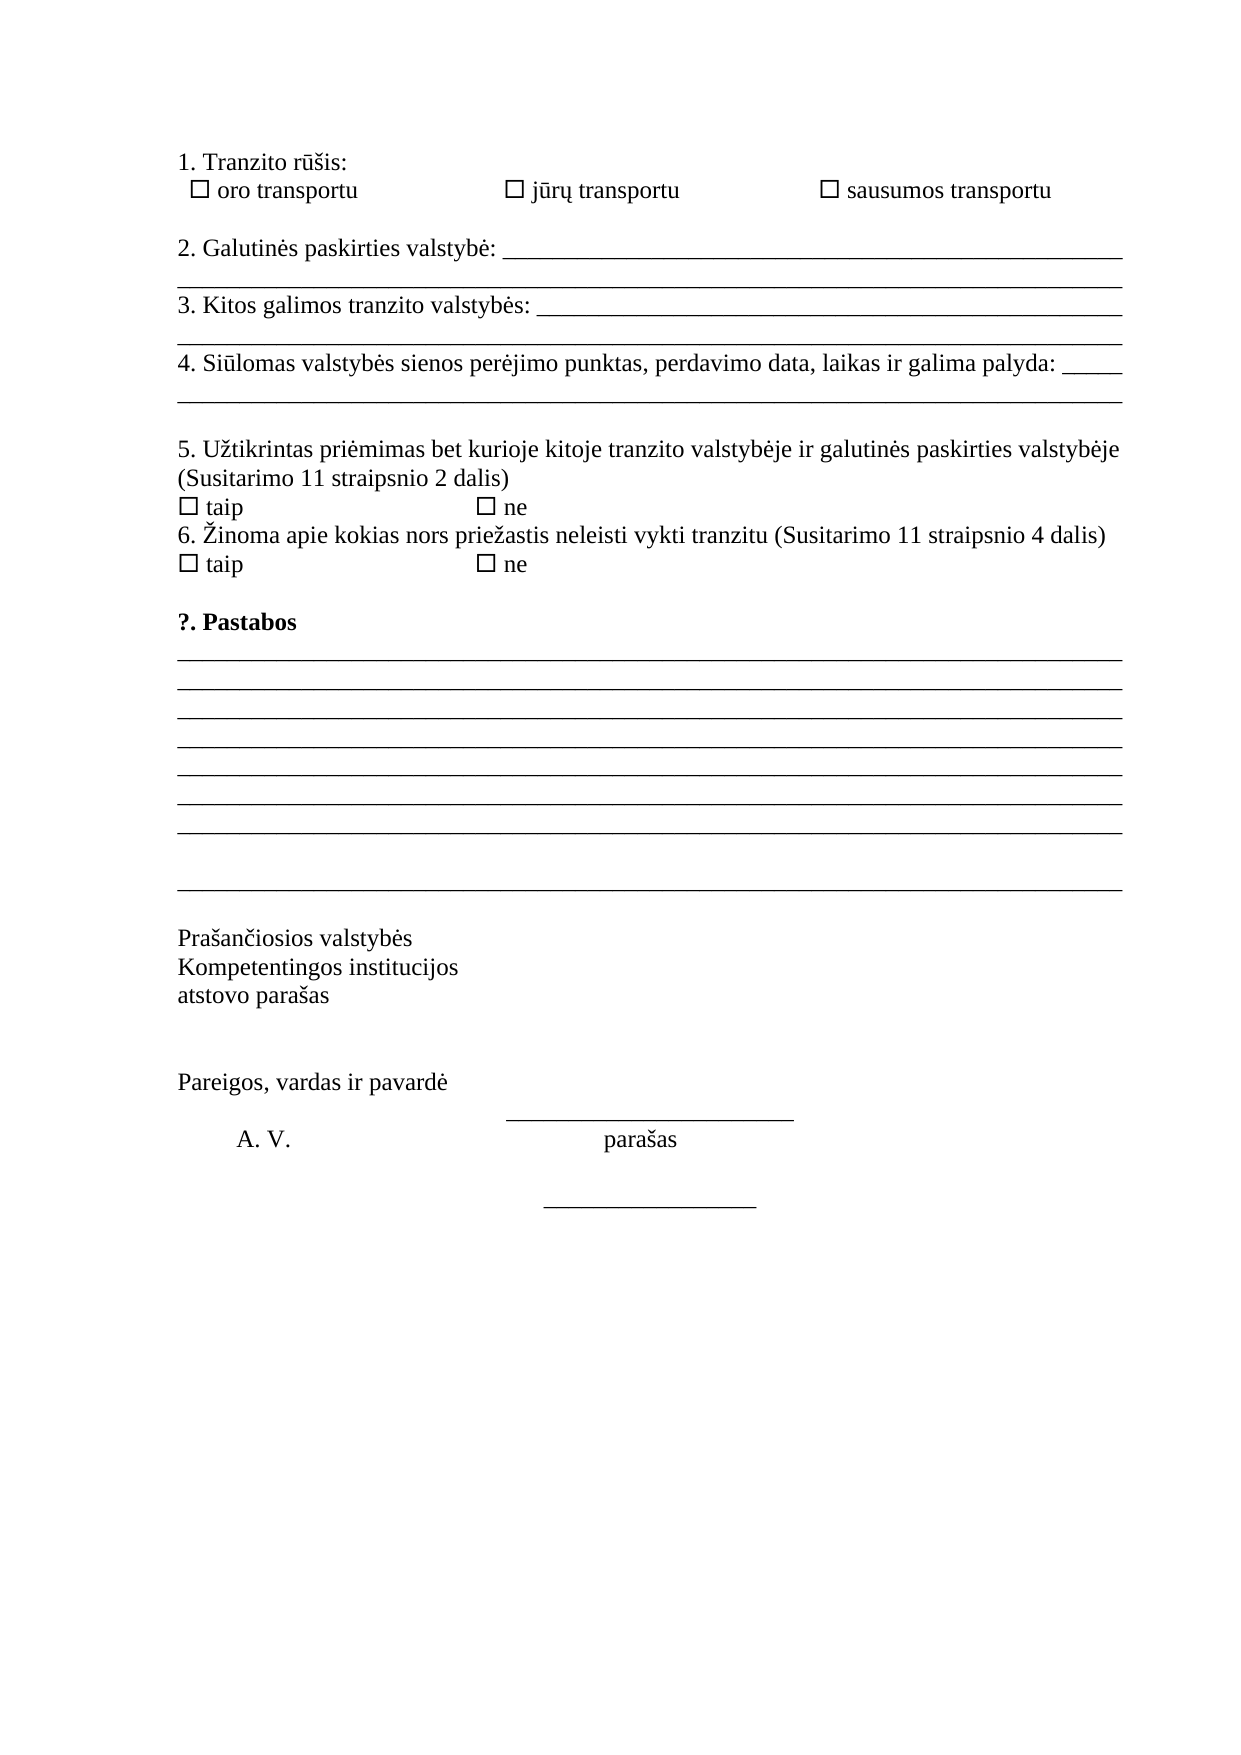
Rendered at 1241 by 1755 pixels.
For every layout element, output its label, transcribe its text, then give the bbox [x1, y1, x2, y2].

text Prašančiosios valstybės [177, 923, 1122, 952]
text _ [177, 779, 1122, 804]
text _ [177, 377, 1122, 402]
table_header [] jūrų transportu [492, 176, 807, 204]
text _ [177, 866, 1122, 890]
text atstovo parašas [177, 981, 1122, 1009]
text _ [177, 808, 1122, 833]
text _______________________ [177, 1096, 1122, 1124]
text 5. Užtikrintas priėmimas bet kurioje kitoje tranzito valstybėje ir galutinės paskirties valstybėje (Susitarimo 11 straipsnio 2 dalis) [177, 434, 1122, 492]
text 2. Galutinės paskirties valstybė: [177, 233, 1122, 262]
text _ [177, 319, 1122, 344]
table_header [] sausumos transportu [807, 176, 1122, 204]
text _ [177, 693, 1122, 718]
table_header [] oro transportu [177, 176, 492, 204]
text Pareigos, vardas ir pavardė [177, 1067, 1122, 1096]
text _ [177, 636, 1122, 660]
text _________________ [177, 1182, 1122, 1211]
text _ [177, 751, 1122, 775]
text 1. Tranzito rūšis: [177, 147, 1122, 176]
text _ [177, 722, 1122, 747]
text [] taip [] ne [177, 492, 1122, 521]
text A. V. parašas [177, 1124, 1122, 1153]
text 3. Kitos galimos tranzito valstybės: [177, 291, 1122, 319]
text Kompetentingos institucijos [177, 952, 1122, 981]
text ?. Pastabos [177, 607, 1122, 636]
text _ [177, 262, 1122, 287]
text 4. Siūlomas valstybės sienos perėjimo punktas, perdavimo data, laikas ir galima palyda: [177, 348, 1122, 377]
text _ [177, 664, 1122, 689]
text 6. Žinoma apie kokias nors priežastis neleisti vykti tranzitu (Susitarimo 11 straipsnio 4 dalis) [177, 521, 1122, 549]
text [] taip [] ne [177, 549, 1122, 578]
